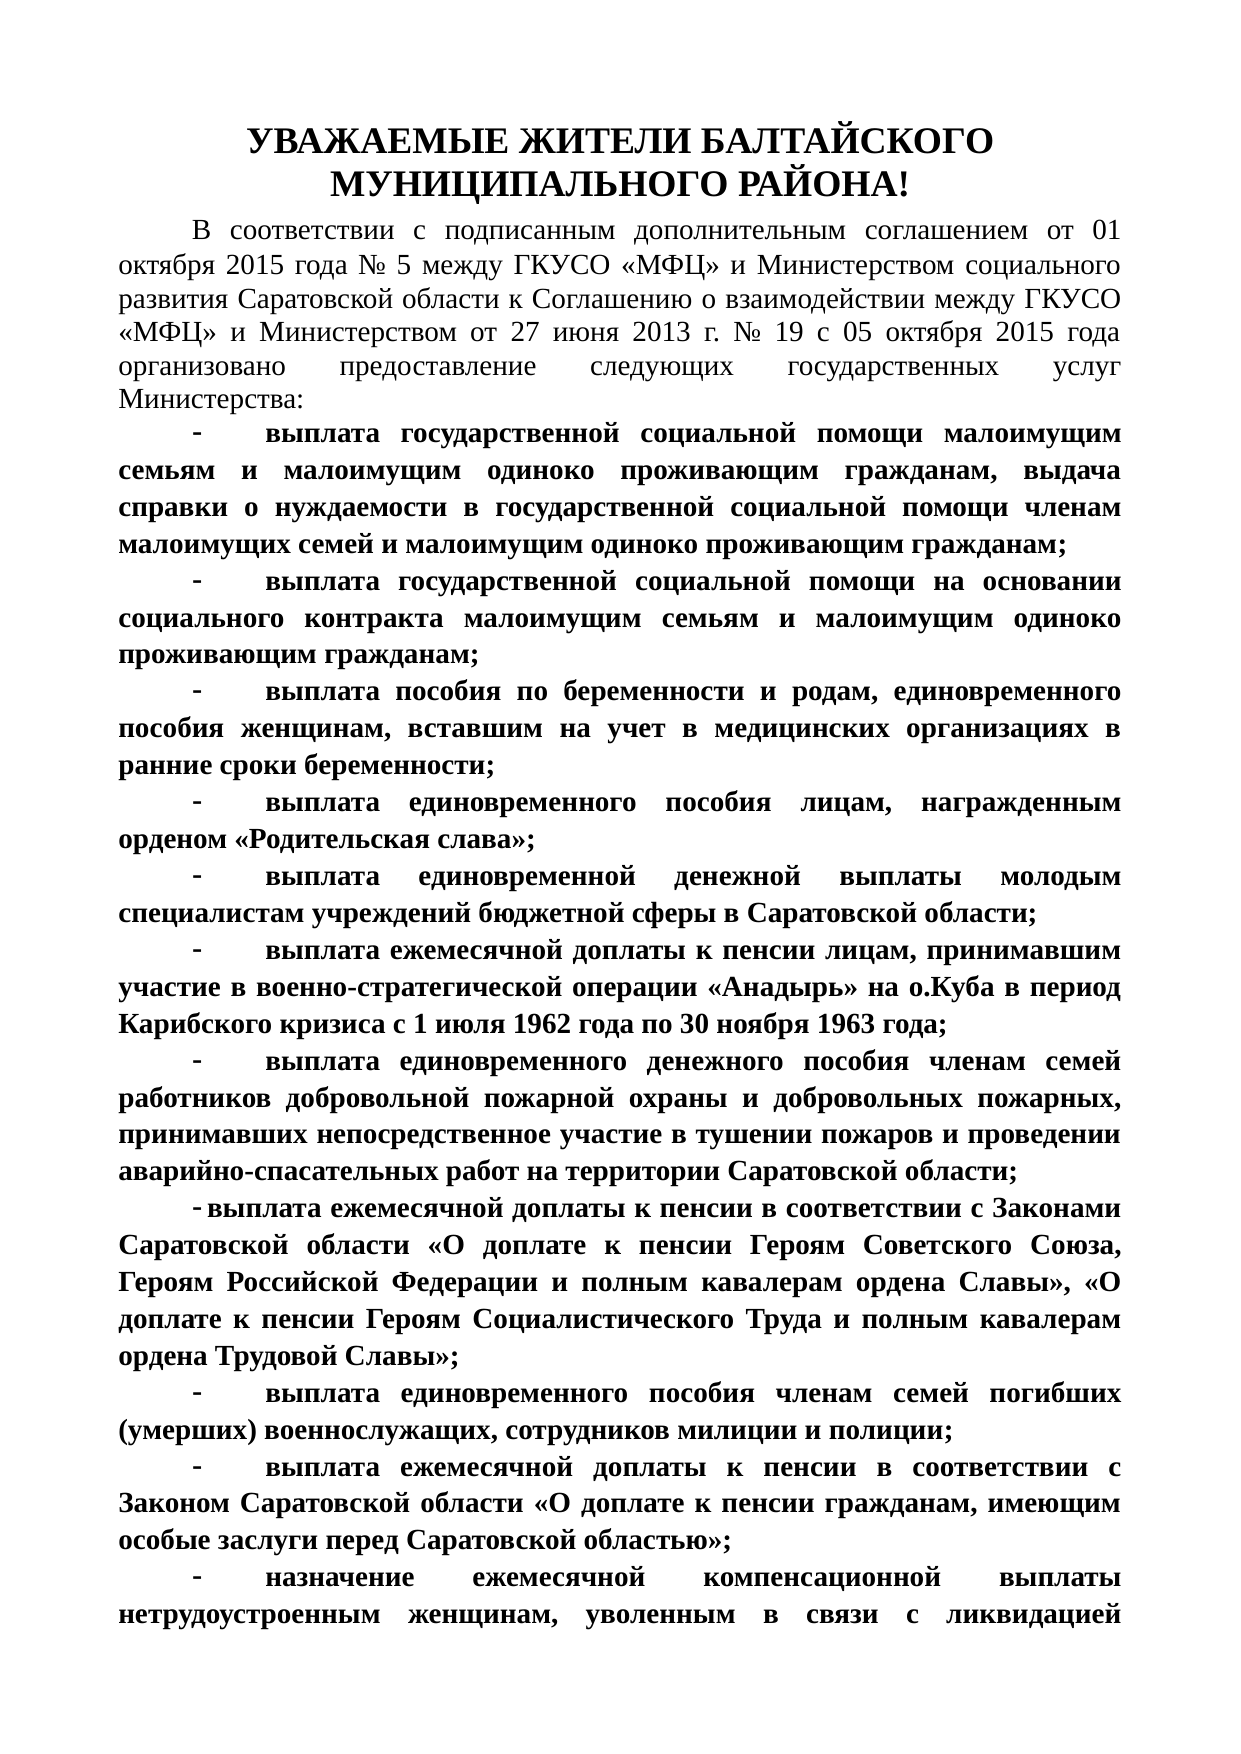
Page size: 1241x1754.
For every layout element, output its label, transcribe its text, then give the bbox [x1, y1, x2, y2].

list назначение ежемесячной компенсационной выплаты нетрудоустроенным женщинам, уволенным в связи с ликвидацией [118, 1559, 1122, 1630]
list выплата ежемесячной доплаты к пенсии в соответствии с Законом Саратовской области «О доплате к пенсии гражданам, имеющим особые заслуги перед Саратовской областью»; [118, 1449, 1122, 1556]
list выплата единовременного денежного пособия членам семей работников добровольной пожарной охраны и добровольных пожарных, принимавших непосредственное участие в тушении пожаров и проведении аварийно-спасательных работ на территории Саратовской области; [118, 1043, 1122, 1187]
list выплата ежемесячной доплаты к пенсии лицам, принимавшим участие в военно-стратегической операции «Анадырь» на о.Куба в период Карибского кризиса с 1 июля 1962 года по 30 ноября 1963 года; [118, 932, 1122, 1039]
list выплата единовременного пособия лицам, награжденным орденом «Родительская слава»; [118, 784, 1122, 855]
list выплата единовременного пособия членам семей погибших (умерших) военнослужащих, сотрудников милиции и полиции; [118, 1375, 1122, 1445]
list выплата государственной социальной помощи малоимущим семьям и малоимущим одиноко проживающим гражданам, выдача справки о нуждаемости в государственной социальной помощи членам малоимущих семей и малоимущим одиноко проживающим гражданам; [118, 415, 1122, 559]
list выплата ежемесячной доплаты к пенсии в соответствии с Законами Саратовской области «О доплате к пенсии Героям Советского Союза, Героям Российской Федерации и полным кавалерам ордена Славы», «О доплате к пенсии Героям Социалистического Труда и полным кавалерам ордена Трудовой Славы»; [118, 1190, 1122, 1371]
list выплата государственной социальной помощи на основании социального контракта малоимущим семьям и малоимущим одиноко проживающим гражданам; [118, 563, 1122, 670]
text В соответствии с подписанным дополнительным соглашением от 01 октября 2015 года № 5 между ГКУСО «МФЦ» и Министерством социального развития Саратовской области к Соглашению о взаимодействии между ГКУСО «МФЦ» и Министерством от 27 июня 2013 г. № 19 с 05 октября 2015 года организовано предоставление следующих государственных услуг Министерства: [118, 204, 1122, 415]
text УВАЖАЕМЫЕ ЖИТЕЛИ БАЛТАЙСКОГО МУНИЦИПАЛЬНОГО РАЙОНА! [118, 118, 1122, 204]
list выплата пособия по беременности и родам, единовременного пособия женщинам, вставшим на учет в медицинских организациях в ранние сроки беременности; [118, 673, 1122, 781]
list выплата единовременной денежной выплаты молодым специалистам учреждений бюджетной сферы в Саратовской области; [118, 858, 1122, 929]
